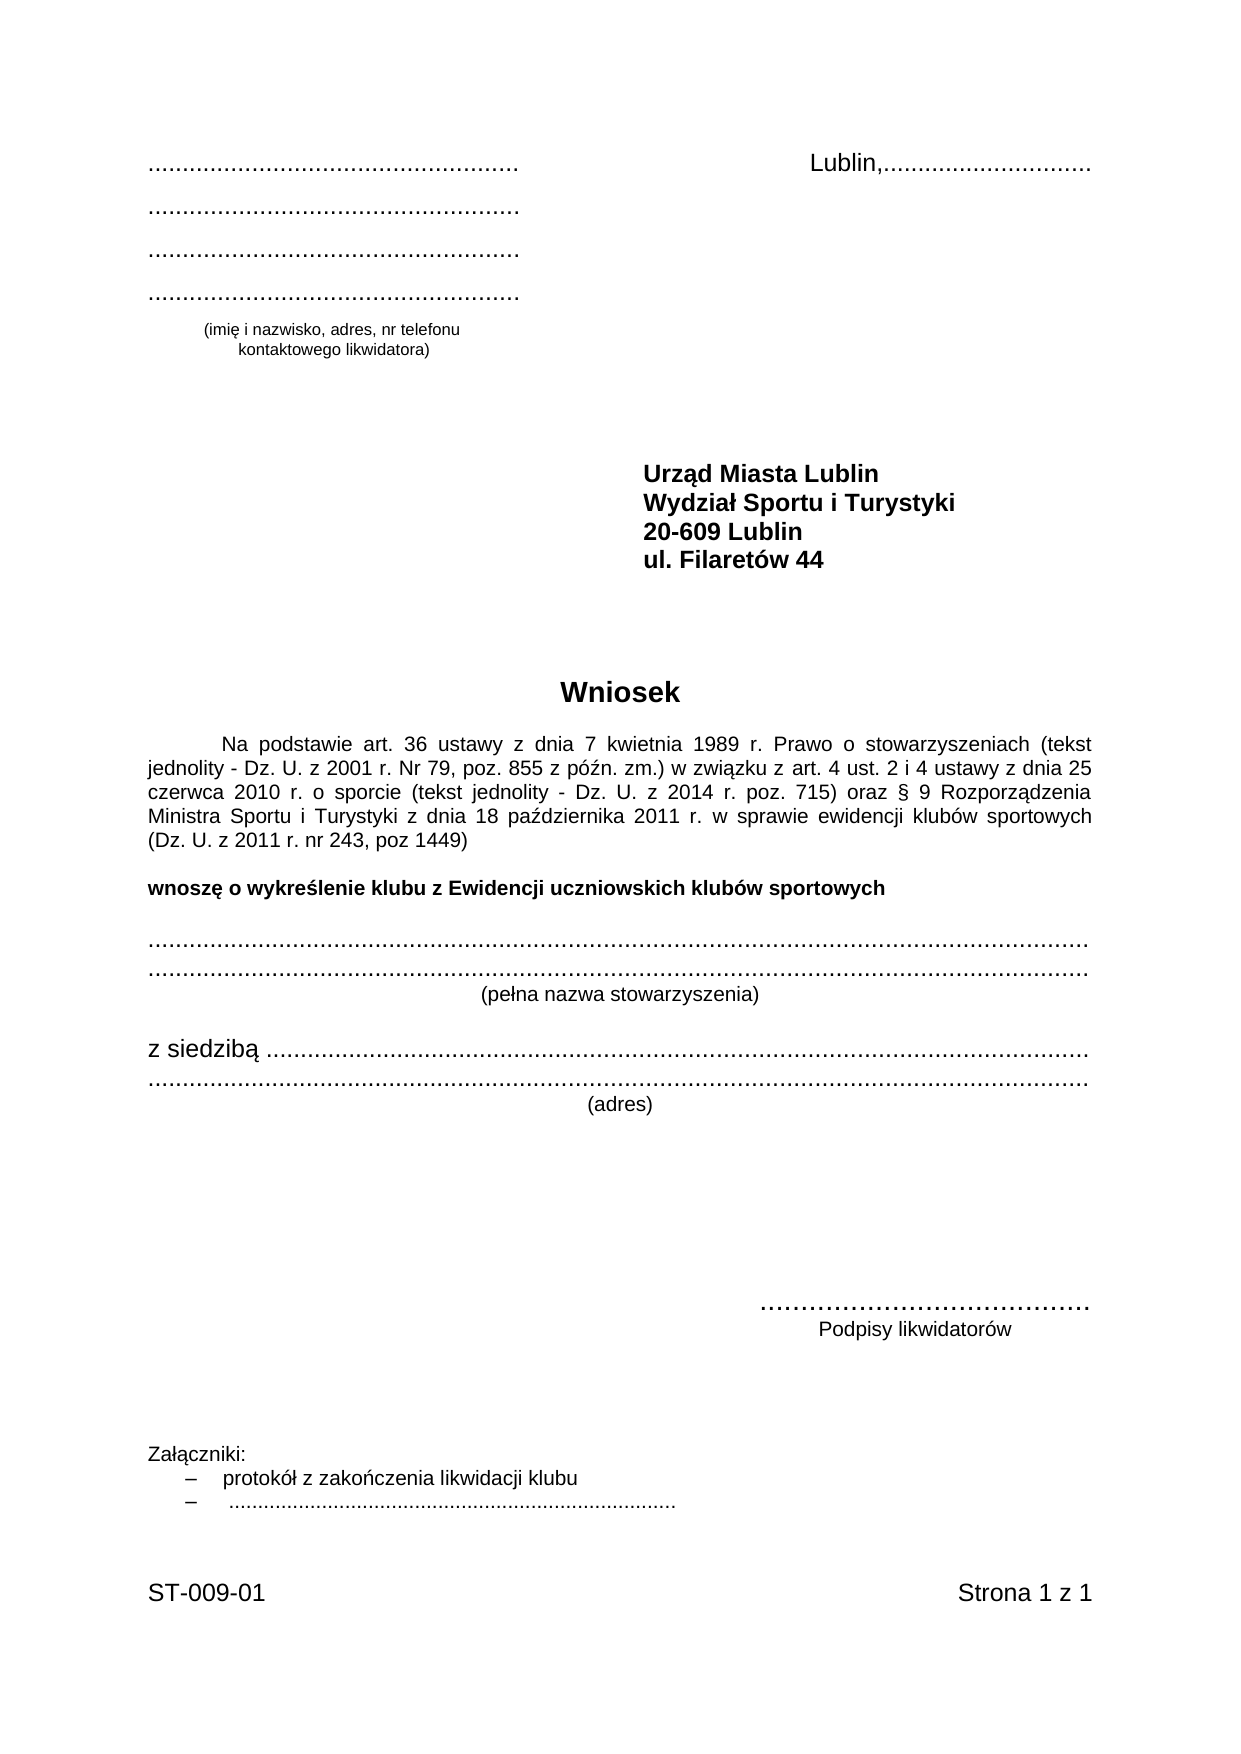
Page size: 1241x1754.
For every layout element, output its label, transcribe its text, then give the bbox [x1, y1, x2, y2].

text z siedzibą [148, 1034, 1092, 1063]
subtitle Urząd Miasta Lublin [643, 459, 1092, 488]
list protokół z zakończenia likwidacji klubu [185, 1465, 1092, 1489]
text ul. Filaretów 44 [643, 545, 1092, 574]
text (adres) [148, 1092, 1092, 1116]
text wnoszę o wykreślenie klubu z Ewidencji uczniowskich klubów sportowych [148, 876, 1092, 900]
text Załączniki: [148, 1441, 1092, 1465]
subtitle Wydział Sportu i Turystyki [643, 488, 1092, 517]
text Lublin, [148, 148, 1092, 176]
text (pełna nazwa stowarzyszenia) [148, 981, 1092, 1005]
text kontaktowego likwidatora) [238, 339, 1092, 358]
text Podpisy likwidatorów [818, 1317, 1092, 1341]
text Wniosek [148, 675, 1092, 708]
text Na podstawie art. 36 ustawy z dnia 7 kwietnia 1989 r. Prawo o stowarzyszeniach (tekst jednolity - Dz. U. z 2001 r. Nr 79, poz. 855 z późn. zm.) w związku z art. 4 ust. 2 i 4 ustawy z dnia 25 czerwca 2010 r. o sporcie (tekst jednolity - Dz. U. z 2014 r. poz. 715) oraz § 9 Rozporządzenia Ministra Sportu i Turystyki z dnia 18 października 2011 r. w sprawie ewidencji klubów sportowych (Dz. U. z 2011 r. nr 243, poz 1449) [148, 732, 1092, 852]
text 20-609 Lublin [643, 517, 1092, 545]
text (imię i nazwisko, adres, nr telefonu [203, 320, 1092, 339]
